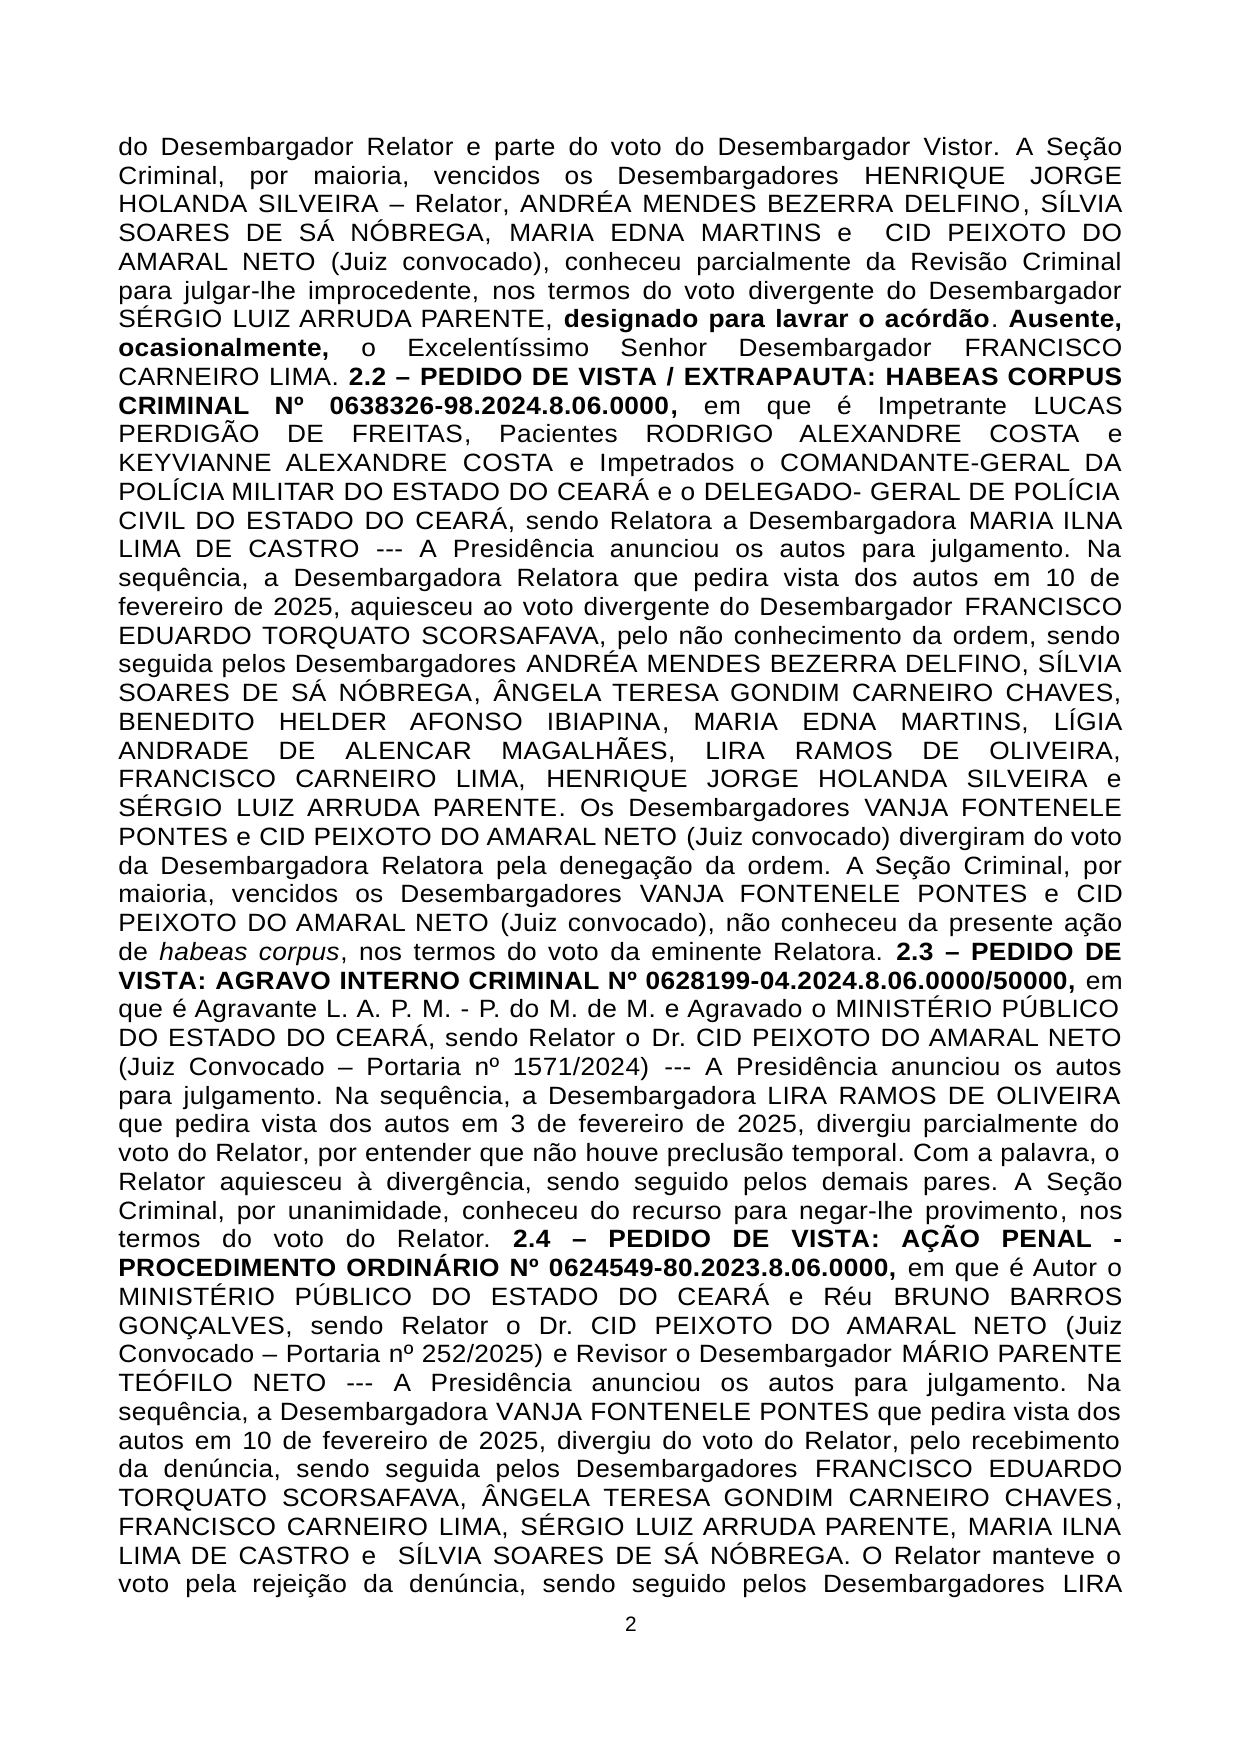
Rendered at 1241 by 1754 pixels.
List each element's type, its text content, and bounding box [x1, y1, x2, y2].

text do Desembargador Relator e parte do voto do Desembargador Vistor. A Seção Criminal, por maioria, vencidos os Desembargadores HENRIQUE JORGE HOLANDA SILVEIRA – Relator, ANDRÉA MENDES BEZERRA DELFINO, SÍLVIA SOARES DE SÁ NÓBREGA, MARIA EDNA MARTINS e CID PEIXOTO DO AMARAL NETO (Juiz convocado), conheceu parcialmente da Revisão Criminal para julgar-lhe improcedente, nos termos do voto divergente do Desembargador SÉRGIO LUIZ ARRUDA PARENTE, designado para lavrar o acórdão. Ausente, ocasionalmente, o Excelentíssimo Senhor Desembargador FRANCISCO CARNEIRO LIMA. 2.2 – PEDIDO DE VISTA / EXTRAPAUTA: HABEAS CORPUS CRIMINAL Nº 0638326-98.2024.8.06.0000, em que é Impetrante LUCAS PERDIGÃO DE FREITAS, Pacientes RODRIGO ALEXANDRE COSTA e KEYVIANNE ALEXANDRE COSTA e Impetrados o COMANDANTE-GERAL DA POLÍCIA MILITAR DO ESTADO DO CEARÁ e o DELEGADO- GERAL DE POLÍCIA CIVIL DO ESTADO DO CEARÁ, sendo Relatora a Desembargadora MARIA ILNA LIMA DE CASTRO --- A Presidência anunciou os autos para julgamento. Na sequência, a Desembargadora Relatora que pedira vista dos autos em 10 de fevereiro de 2025, aquiesceu ao voto divergente do Desembargador FRANCISCO EDUARDO TORQUATO SCORSAFAVA, pelo não conhecimento da ordem, sendo seguida pelos Desembargadores ANDRÉA MENDES BEZERRA DELFINO, SÍLVIA SOARES DE SÁ NÓBREGA, ÂNGELA TERESA GONDIM CARNEIRO CHAVES, BENEDITO HELDER AFONSO IBIAPINA, MARIA EDNA MARTINS, LÍGIA ANDRADE DE ALENCAR MAGALHÃES, LIRA RAMOS DE OLIVEIRA, FRANCISCO CARNEIRO LIMA, HENRIQUE JORGE HOLANDA SILVEIRA e SÉRGIO LUIZ ARRUDA PARENTE. Os Desembargadores VANJA FONTENELE PONTES e CID PEIXOTO DO AMARAL NETO (Juiz convocado) divergiram do voto da Desembargadora Relatora pela denegação da ordem. A Seção Criminal, por maioria, vencidos os Desembargadores VANJA FONTENELE PONTES e CID PEIXOTO DO AMARAL NETO (Juiz convocado), não conheceu da presente ação de habeas corpus, nos termos do voto da eminente Relatora. 2.3 – PEDIDO DE VISTA: AGRAVO INTERNO CRIMINAL Nº 0628199-04.2024.8.06.0000/50000, em que é Agravante L. A. P. M. - P. do M. de M. e Agravado o MINISTÉRIO PÚBLICO DO ESTADO DO CEARÁ, sendo Relator o Dr. CID PEIXOTO DO AMARAL NETO (Juiz Convocado – Portaria nº 1571/2024) --- A Presidência anunciou os autos para julgamento. Na sequência, a Desembargadora LIRA RAMOS DE OLIVEIRA que pedira vista dos autos em 3 de fevereiro de 2025, divergiu parcialmente do voto do Relator, por entender que não houve preclusão temporal. Com a palavra, o Relator aquiesceu à divergência, sendo seguido pelos demais pares. A Seção Criminal, por unanimidade, conheceu do recurso para negar-lhe provimento, nos termos do voto do Relator. 2.4 – PEDIDO DE VISTA: AÇÃO PENAL - PROCEDIMENTO ORDINÁRIO Nº 0624549-80.2023.8.06.0000, em que é Autor o MINISTÉRIO PÚBLICO DO ESTADO DO CEARÁ e Réu BRUNO BARROS GONÇALVES, sendo Relator o Dr. CID PEIXOTO DO AMARAL NETO (Juiz Convocado – Portaria nº 252/2025) e Revisor o Desembargador MÁRIO PARENTE TEÓFILO NETO --- A Presidência anunciou os autos para julgamento. Na sequência, a Desembargadora VANJA FONTENELE PONTES que pedira vista dos autos em 10 de fevereiro de 2025, divergiu do voto do Relator, pelo recebimento da denúncia, sendo seguida pelos Desembargadores FRANCISCO EDUARDO TORQUATO SCORSAFAVA, ÂNGELA TERESA GONDIM CARNEIRO CHAVES, FRANCISCO CARNEIRO LIMA, SÉRGIO LUIZ ARRUDA PARENTE, MARIA ILNA LIMA DE CASTRO e SÍLVIA SOARES DE SÁ NÓBREGA. O Relator manteve o voto pela rejeição da denúncia, sendo seguido pelos Desembargadores LIRA [118, 132, 1122, 1598]
